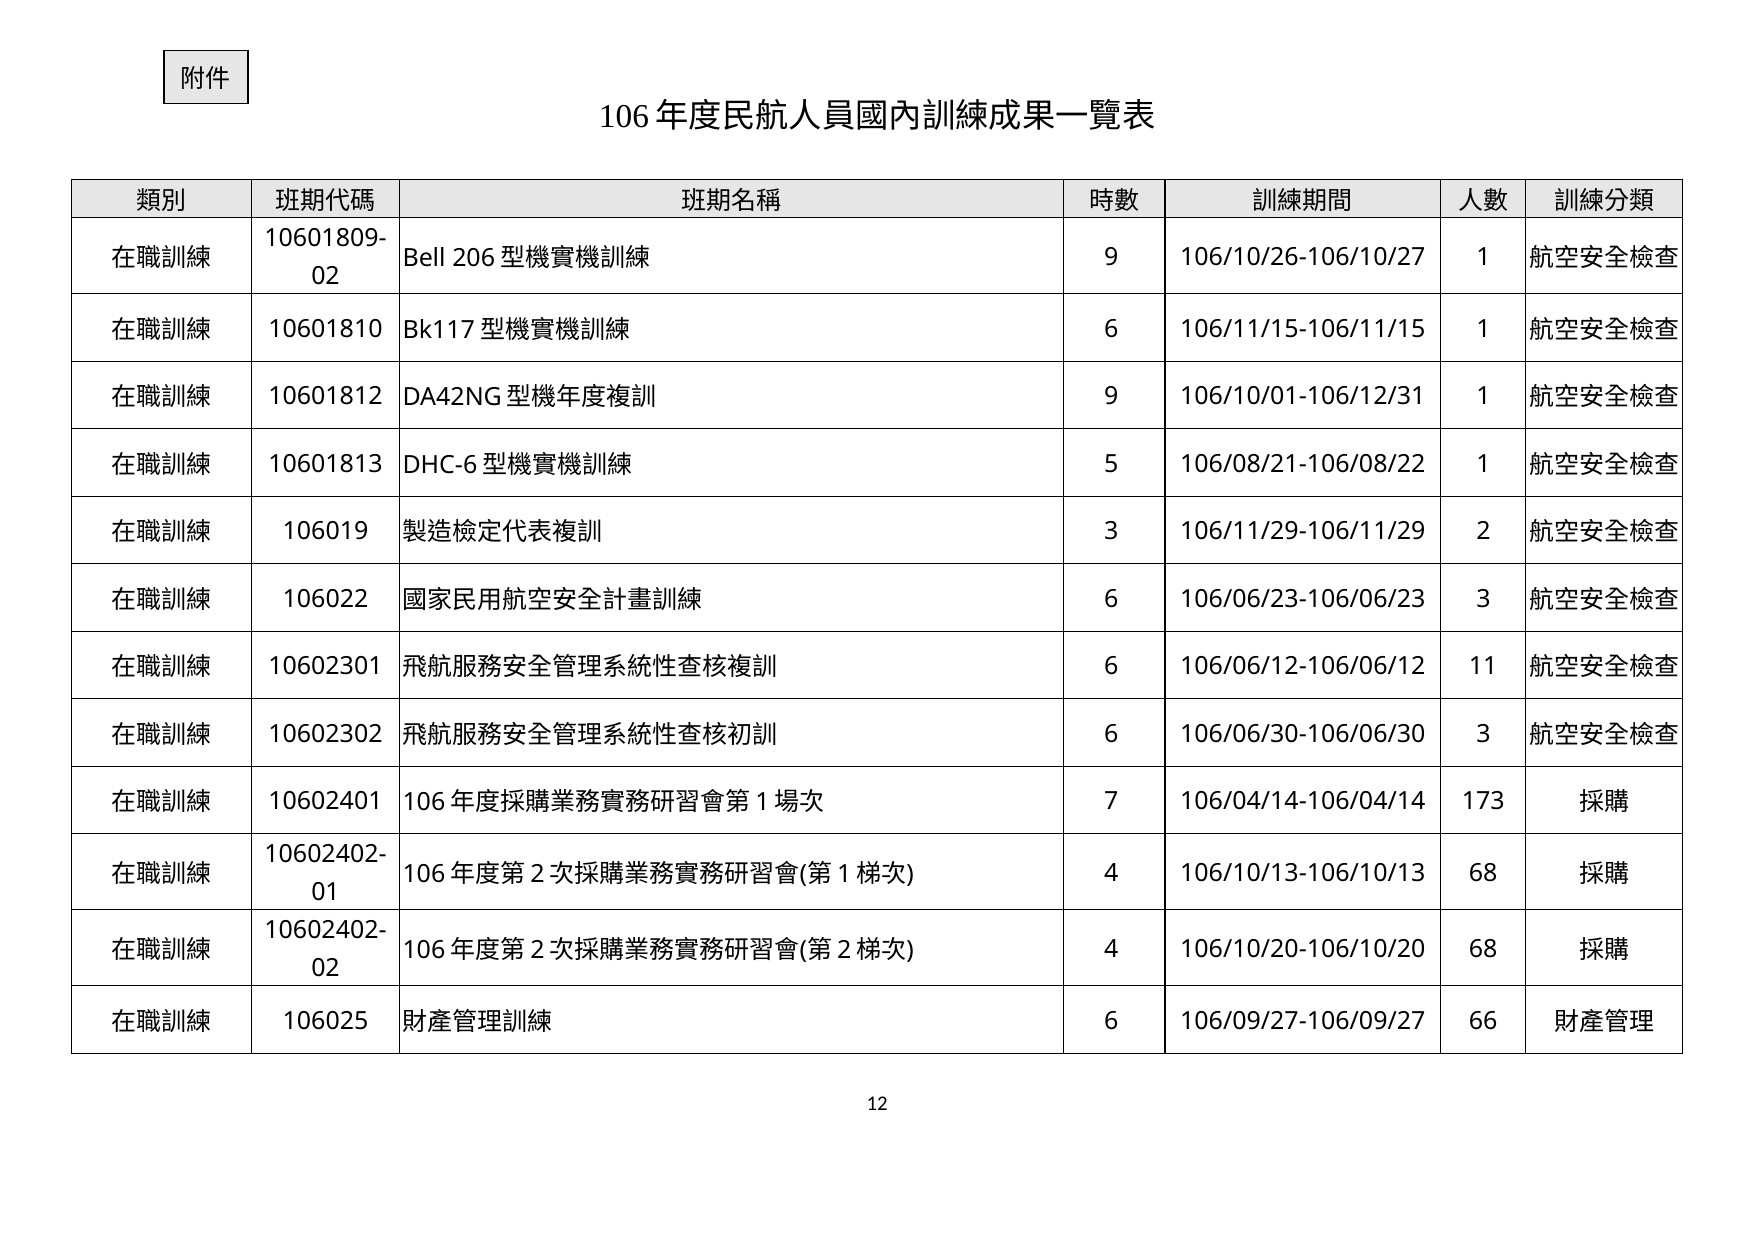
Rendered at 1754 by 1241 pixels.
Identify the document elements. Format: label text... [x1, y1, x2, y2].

table_cell 106/06/30-106/06/30 [1166, 699, 1440, 766]
table_cell 106年度第2次採購業務實務研習會(第2梯次) [400, 910, 1063, 985]
table_cell 6 [1064, 632, 1164, 698]
table_cell 106/11/15-106/11/15 [1166, 294, 1440, 361]
table_cell Bk117型機實機訓練 [400, 294, 1063, 361]
table_cell 1 [1441, 362, 1525, 428]
table_cell DA42NG型機年度複訓 [400, 362, 1063, 428]
table_cell 3 [1064, 497, 1164, 563]
table_cell 在職訓練 [72, 910, 251, 985]
table_header 時數 [1064, 180, 1164, 217]
table_header 訓練分類 [165, 51, 247, 103]
table_cell 106025 [252, 986, 399, 1053]
table_cell 航空安全檢查 [1526, 429, 1682, 496]
table_cell 採購 [1526, 910, 1682, 985]
table_cell 在職訓練 [72, 429, 251, 496]
table_cell 在職訓練 [72, 834, 251, 909]
table_cell 10601812 [252, 362, 399, 428]
table_cell 4 [1064, 910, 1164, 985]
table_cell 10601809-02 [252, 218, 399, 293]
table_cell 1 [1441, 294, 1525, 361]
table_cell 7 [1064, 767, 1164, 833]
table_header 訓練分類 [1526, 180, 1682, 217]
table_cell DHC-6型機實機訓練 [400, 429, 1063, 496]
table_cell 173 [1441, 767, 1525, 833]
table_cell 航空安全檢查 [1526, 564, 1682, 631]
table_cell 3 [1441, 564, 1525, 631]
table_cell 1 [1441, 429, 1525, 496]
table_cell 66 [1441, 986, 1525, 1053]
table_header 班期代碼 [252, 180, 399, 217]
table_cell 106/09/27-106/09/27 [1166, 986, 1440, 1053]
table_cell Bell 206型機實機訓練 [400, 218, 1063, 293]
table_cell 106022 [252, 564, 399, 631]
table_cell 航空安全檢查 [1526, 699, 1682, 766]
table_header 班期名稱 [400, 180, 1063, 217]
table_cell 11 [1441, 632, 1525, 698]
table_cell 在職訓練 [72, 632, 251, 698]
table_header 人數 [1441, 180, 1525, 217]
table_cell 在職訓練 [72, 362, 251, 428]
table_cell 財產管理訓練 [400, 986, 1063, 1053]
table_cell 10601810 [252, 294, 399, 361]
table_cell 106/11/29-106/11/29 [1166, 497, 1440, 563]
table_cell 在職訓練 [72, 294, 251, 361]
table_cell 106/10/20-106/10/20 [1166, 910, 1440, 985]
table_cell 採購 [1526, 767, 1682, 833]
table_cell 6 [1064, 564, 1164, 631]
table_cell 在職訓練 [72, 986, 251, 1053]
table_cell 3 [1441, 699, 1525, 766]
table_cell 製造檢定代表複訓 [400, 497, 1063, 563]
table_cell 在職訓練 [72, 767, 251, 833]
table_header 類別 [72, 180, 251, 217]
table_cell 10601813 [252, 429, 399, 496]
table_cell 飛航服務安全管理系統性查核複訓 [400, 632, 1063, 698]
table_cell 財產管理 [1526, 986, 1682, 1053]
table_cell 航空安全檢查 [1526, 362, 1682, 428]
table_cell 國家民用航空安全計畫訓練 [400, 564, 1063, 631]
table_cell 6 [1064, 699, 1164, 766]
table_cell 106/08/21-106/08/22 [1166, 429, 1440, 496]
table_cell 6 [1064, 294, 1164, 361]
table_cell 106/10/13-106/10/13 [1166, 834, 1440, 909]
table_cell 10602302 [252, 699, 399, 766]
table_cell 航空安全檢查 [1526, 632, 1682, 698]
table_cell 10602301 [252, 632, 399, 698]
table_cell 在職訓練 [72, 699, 251, 766]
table_cell 10602402-01 [252, 834, 399, 909]
table_cell 採購 [1526, 834, 1682, 909]
table_cell 106/06/23-106/06/23 [1166, 564, 1440, 631]
table_cell 106年度採購業務實務研習會第1場次 [400, 767, 1063, 833]
table_cell 10602401 [252, 767, 399, 833]
table_cell 1 [1441, 218, 1525, 293]
table_cell 106年度第2次採購業務實務研習會(第1梯次) [400, 834, 1063, 909]
table_cell 106/10/26-106/10/27 [1166, 218, 1440, 293]
table_cell 68 [1441, 834, 1525, 909]
table_cell 9 [1064, 362, 1164, 428]
table_cell 68 [1441, 910, 1525, 985]
table_cell 6 [1064, 986, 1164, 1053]
table_cell 航空安全檢查 [1526, 497, 1682, 563]
table_cell 4 [1064, 834, 1164, 909]
table_cell 在職訓練 [72, 564, 251, 631]
table_cell 9 [1064, 218, 1164, 293]
table_header 訓練期間 [1166, 180, 1440, 217]
table_cell 飛航服務安全管理系統性查核初訓 [400, 699, 1063, 766]
table_cell 航空安全檢查 [1526, 218, 1682, 293]
table_cell 2 [1441, 497, 1525, 563]
table_cell 航空安全檢查 [1526, 294, 1682, 361]
table_cell 106/06/12-106/06/12 [1166, 632, 1440, 698]
table_cell 在職訓練 [72, 218, 251, 293]
table_cell 5 [1064, 429, 1164, 496]
table_cell 106/04/14-106/04/14 [1166, 767, 1440, 833]
table_cell 10602402-02 [252, 910, 399, 985]
table_cell 106/10/01-106/12/31 [1166, 362, 1440, 428]
table_cell 在職訓練 [72, 497, 251, 563]
table_cell 106019 [252, 497, 399, 563]
